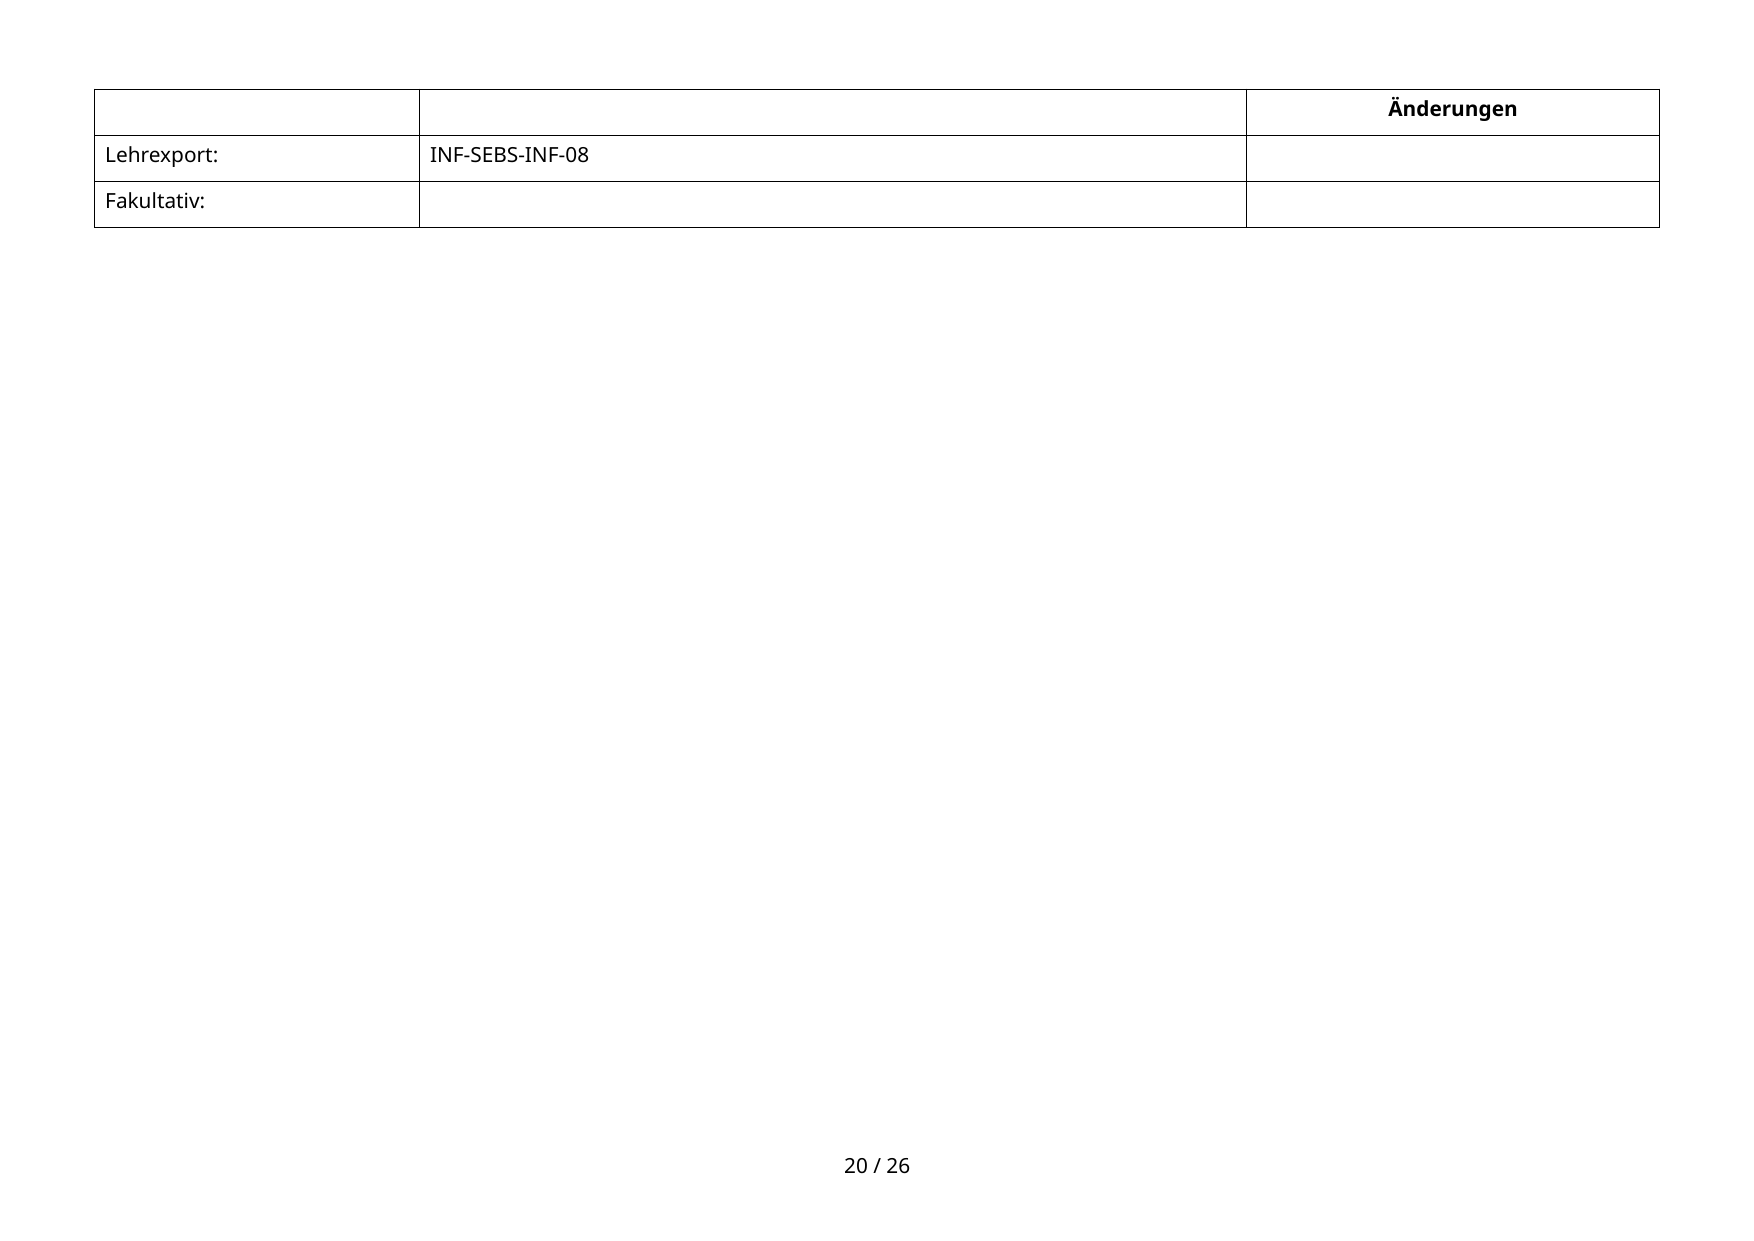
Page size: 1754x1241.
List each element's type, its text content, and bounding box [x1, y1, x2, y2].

table_cell [1247, 136, 1659, 181]
table_cell [420, 182, 1246, 227]
table_cell Lehrexport: [95, 136, 419, 181]
table_header Änderungen [1247, 90, 1659, 134]
table_header [95, 90, 419, 134]
table_header [420, 90, 1246, 134]
table_cell [1247, 182, 1659, 227]
table_cell Fakultativ: [95, 182, 419, 227]
table_cell INF-SEBS-INF-08 [420, 136, 1246, 181]
